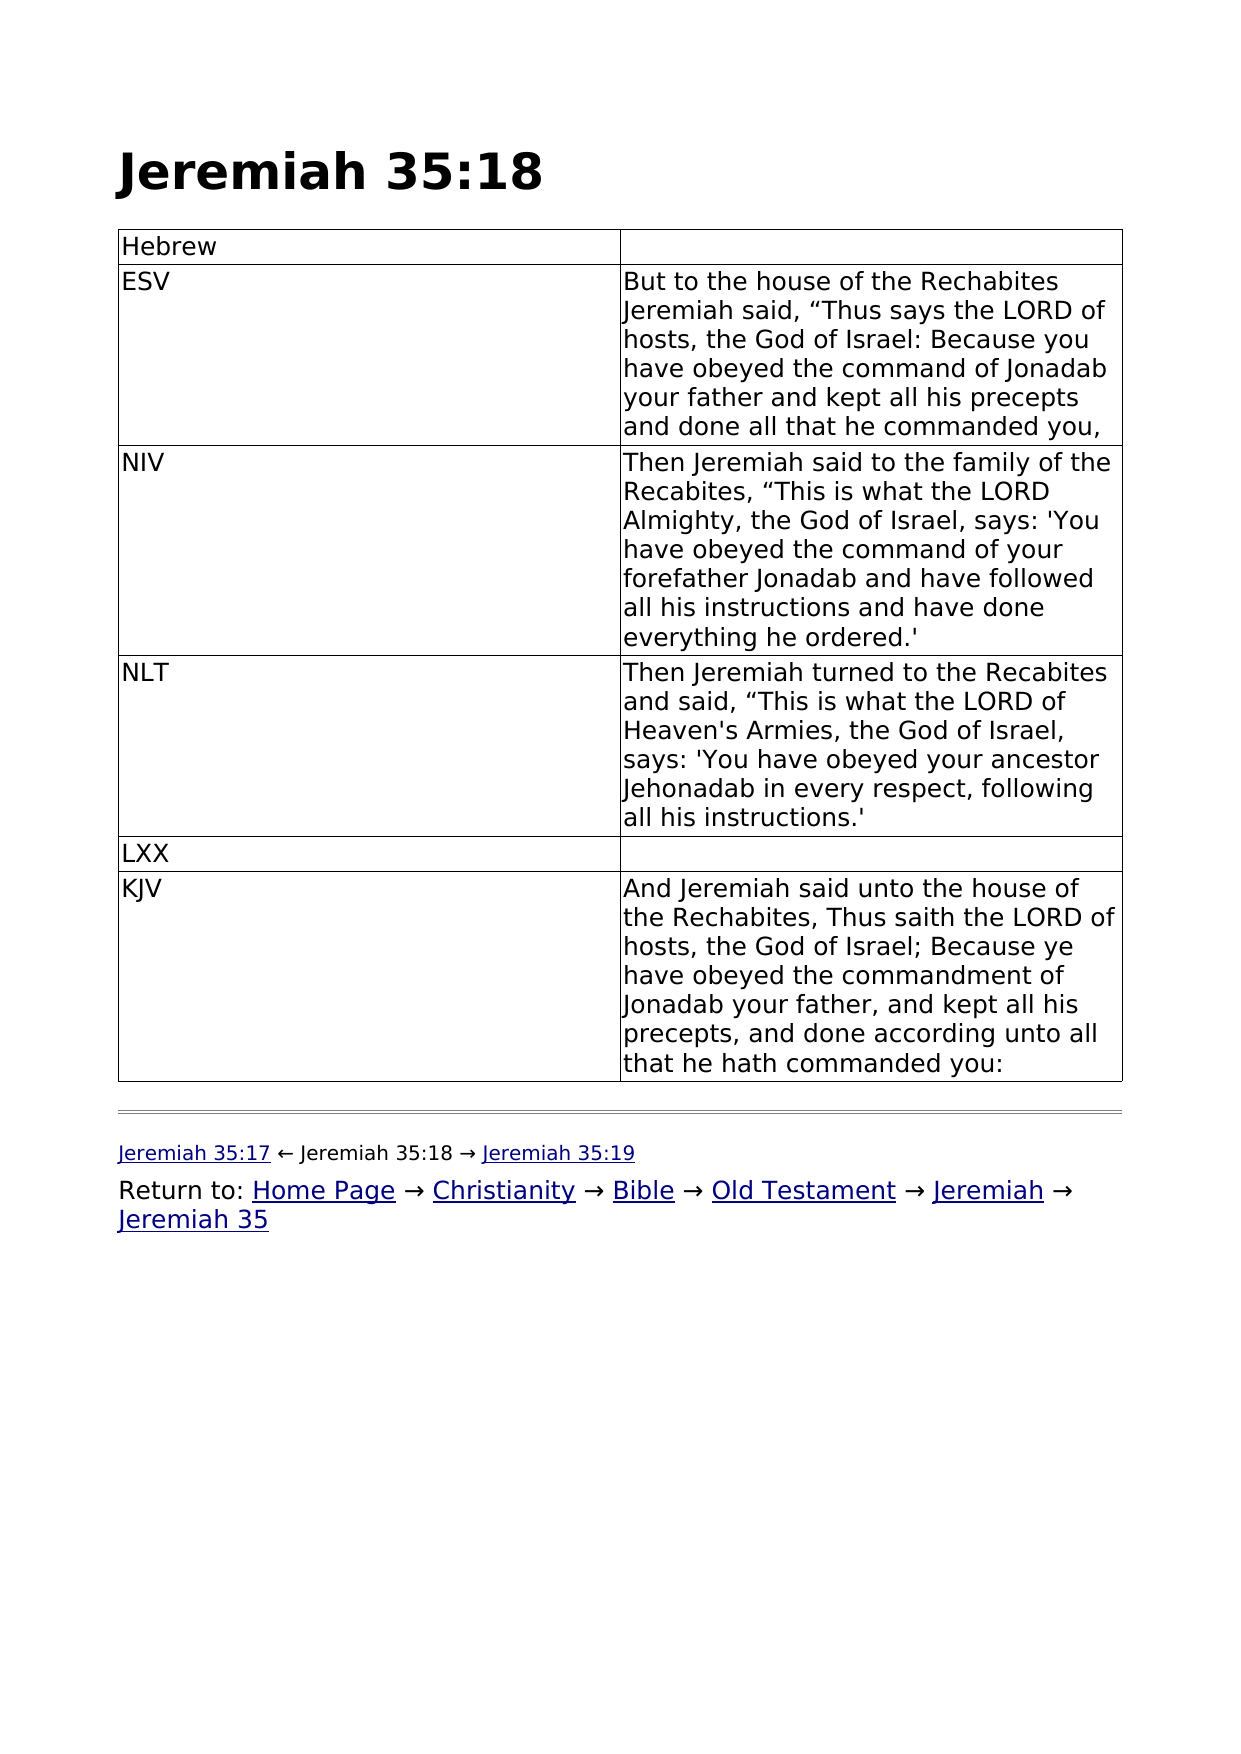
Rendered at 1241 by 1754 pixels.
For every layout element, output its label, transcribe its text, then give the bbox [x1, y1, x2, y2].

table_cell NIV [119, 446, 620, 655]
text Jeremiah 35:17 ← Jeremiah 35:18 → Jeremiah 35:19 [118, 1142, 1122, 1176]
table_cell Then Jeremiah said to the family of the Recabites, “This is what the LORD Almighty, the God of Israel, says: 'You have obeyed the command of your forefather Jonadab and have followed all his instructions and have done everything he ordered.' [621, 446, 1122, 655]
table_cell KJV [119, 872, 620, 1081]
table_cell Then Jeremiah turned to the Recabites and said, “This is what the LORD of Heaven's Armies, the God of Israel, says: 'You have obeyed your ancestor Jehonadab in every respect, following all his instructions.' [621, 656, 1122, 836]
table_cell And Jeremiah said unto the house of the Rechabites, Thus saith the LORD of hosts, the God of Israel; Because ye have obeyed the commandment of Jonadab your father, and kept all his precepts, and done according unto all that he hath commanded you: [621, 872, 1122, 1081]
table_header [621, 230, 1122, 264]
table_header Hebrew [119, 230, 620, 264]
table_cell LXX [119, 837, 620, 871]
table_cell [621, 837, 1122, 871]
table_cell ESV [119, 265, 620, 445]
table_cell NLT [119, 656, 620, 836]
subtitle Jeremiah 35:18 [118, 143, 1122, 201]
text Return to: Home Page → Christianity → Bible → Old Testament → Jeremiah → Jeremiah 35 [118, 1176, 1122, 1234]
table_cell But to the house of the Rechabites Jeremiah said, “Thus says the LORD of hosts, the God of Israel: Because you have obeyed the command of Jonadab your father and kept all his precepts and done all that he commanded you, [621, 265, 1122, 445]
